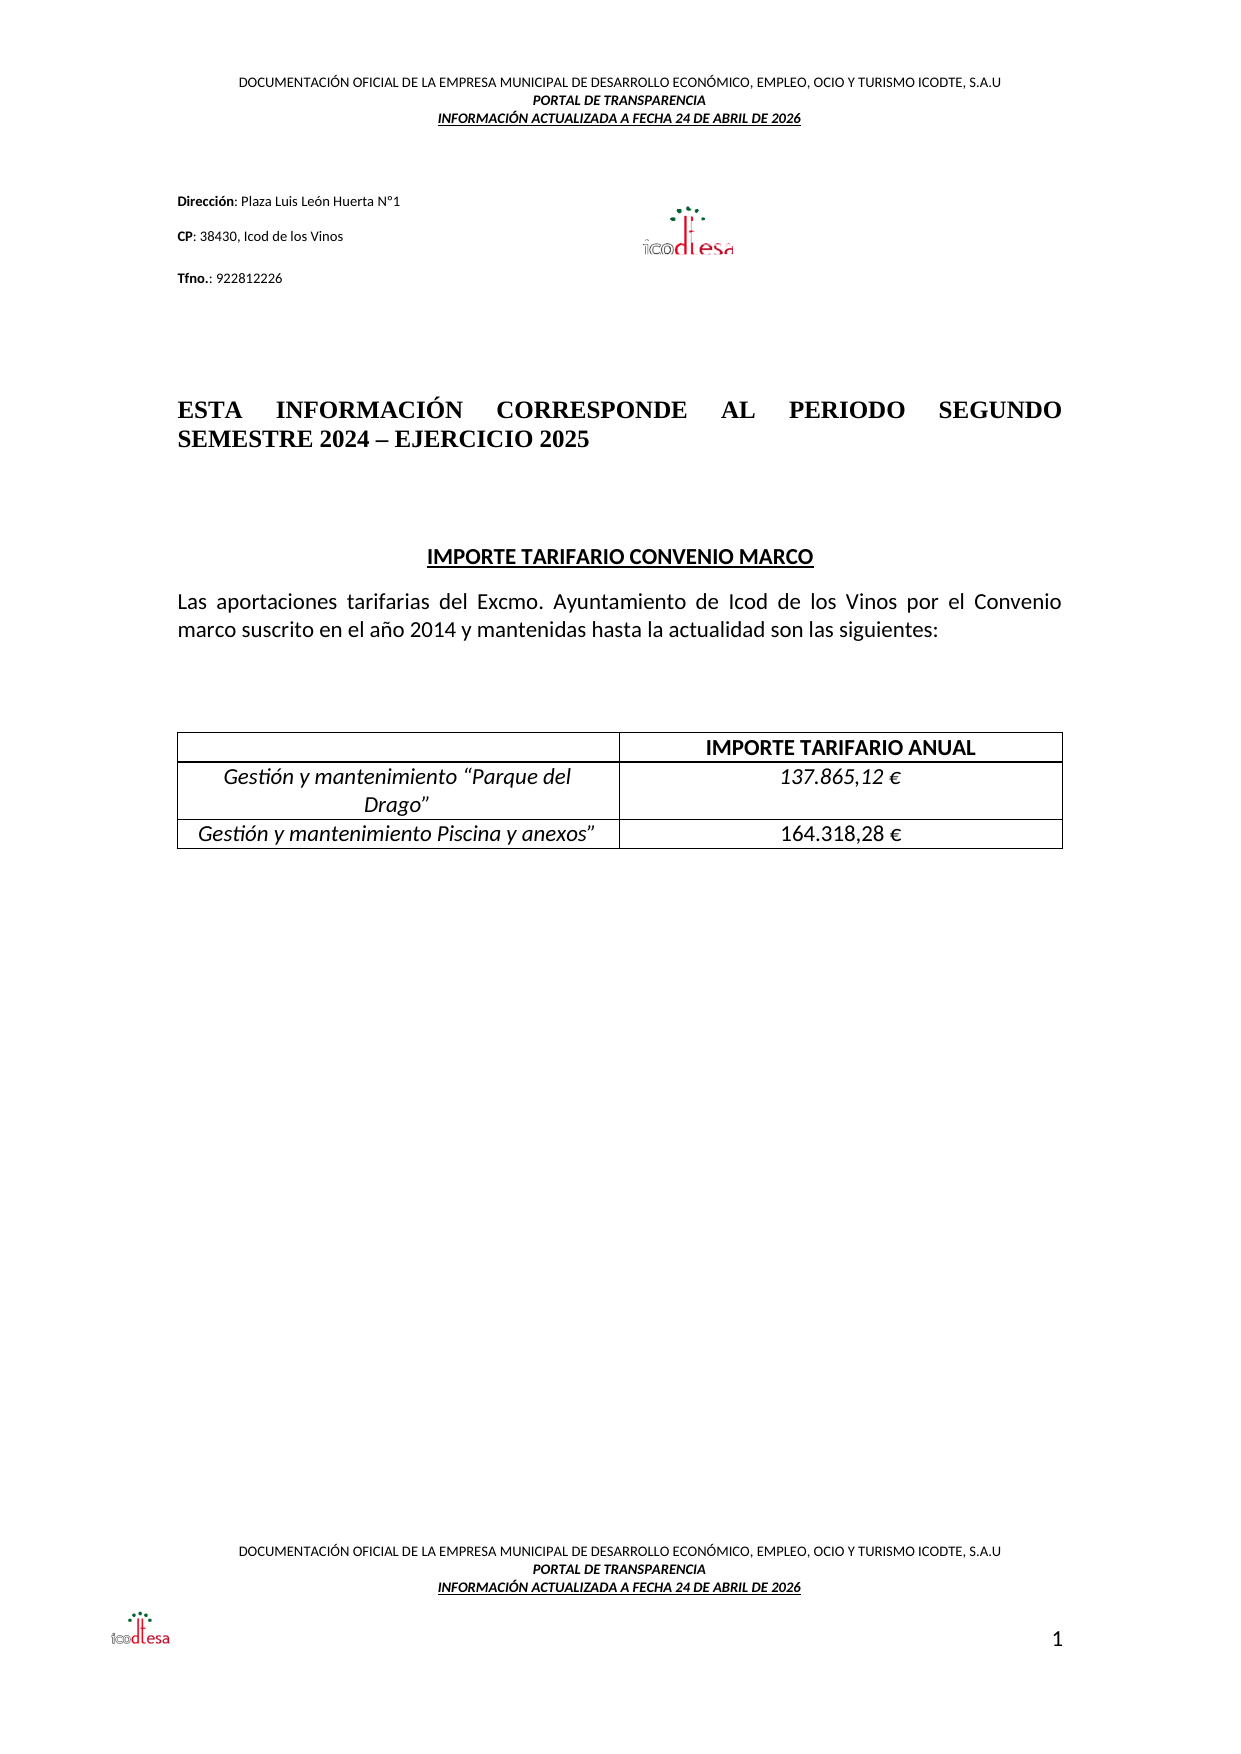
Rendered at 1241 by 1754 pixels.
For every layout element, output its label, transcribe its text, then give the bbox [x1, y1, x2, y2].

table_cell Gestión y mantenimiento Piscina y anexos” [178, 820, 619, 847]
table_cell 164.318,28 € [620, 820, 1062, 847]
text [692, 227, 1063, 244]
table_cell Gestión y mantenimiento “Parque del Drago” [178, 763, 619, 818]
text Tfno.: 922812226 [177, 261, 1063, 289]
table_header IMPORTE TARIFARIO ANUAL [620, 733, 1062, 761]
table_header [178, 733, 619, 761]
text ESTA INFORMACIÓN CORRESPONDE AL PERIODO SEGUNDO SEMESTRE 2024 – EJERCICIO 2025 [177, 395, 1063, 453]
text CP: 38430, Icod de los Vinos [177, 227, 684, 244]
table_cell 137.865,12 € [620, 763, 1062, 818]
text Las aportaciones tarifarias del Excmo. Ayuntamiento de Icod de los Vinos por el Convenio marco suscrito en el año 2014 y mantenidas hasta la actualidad son las siguientes: [177, 587, 1063, 643]
text IMPORTE TARIFARIO CONVENIO MARCO [177, 542, 1063, 570]
text Dirección: Plaza Luis León Huerta Nº1 [177, 192, 1063, 210]
